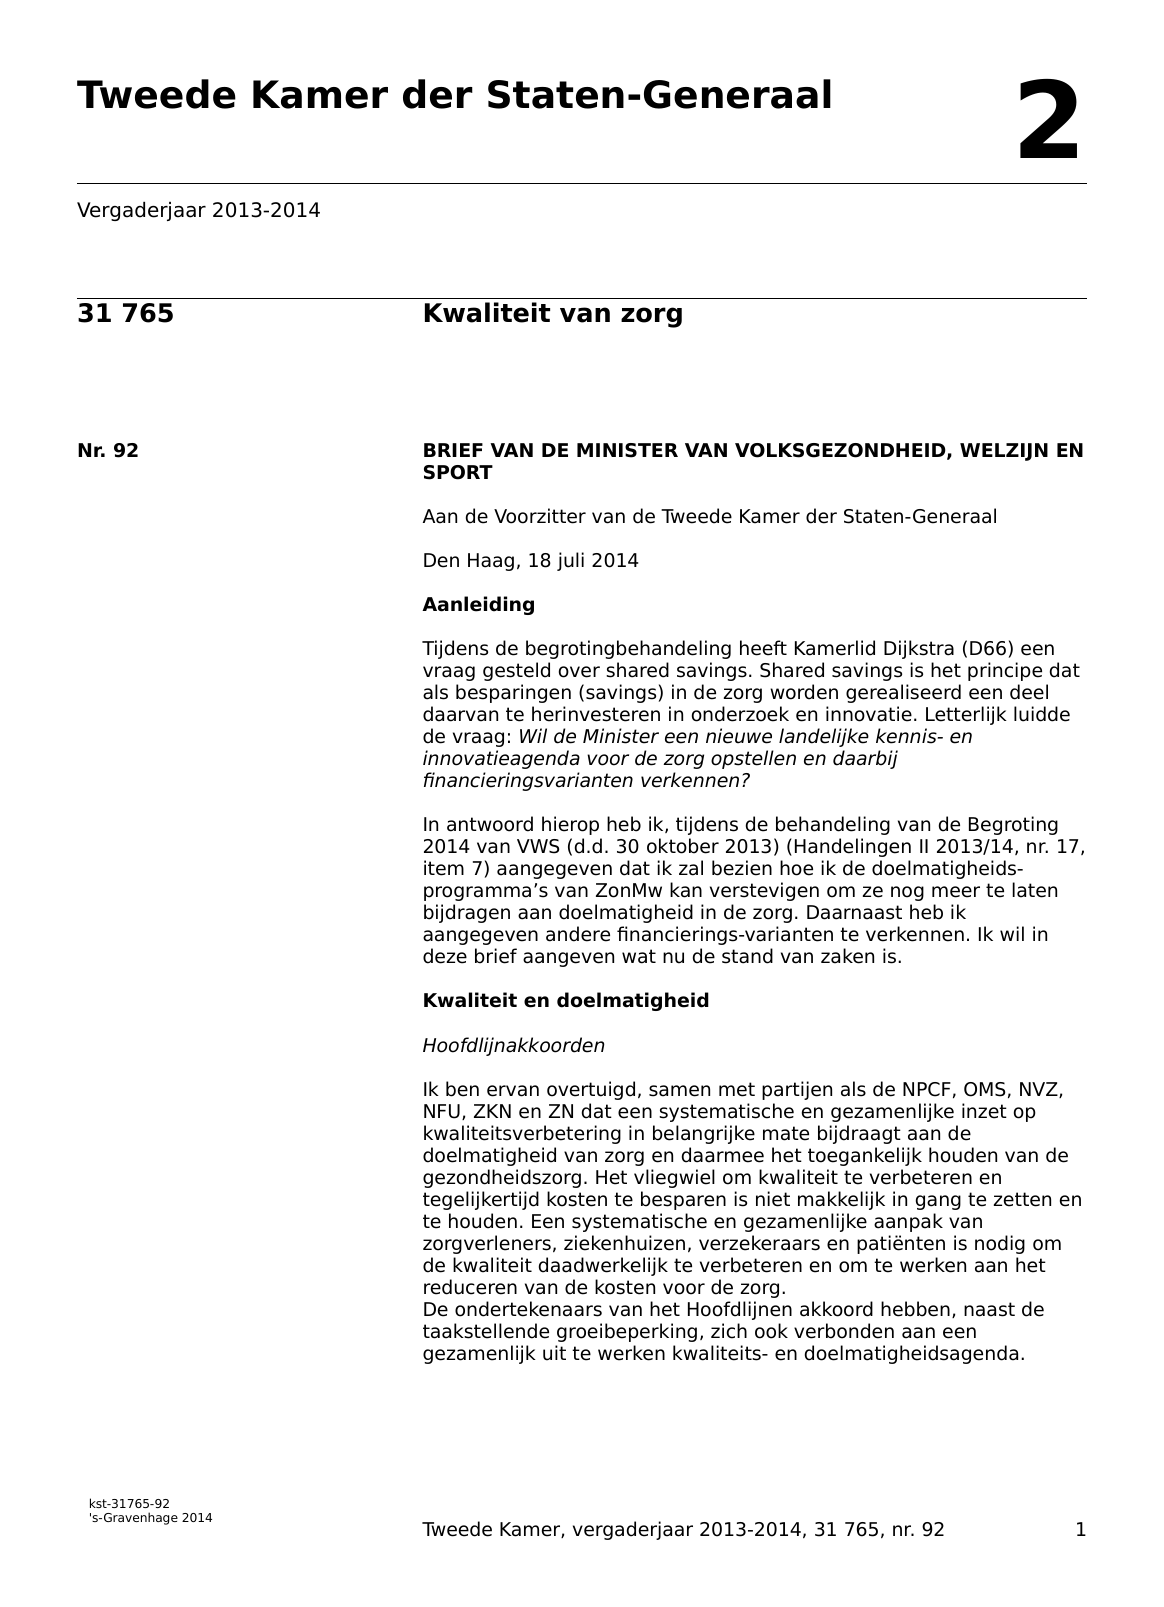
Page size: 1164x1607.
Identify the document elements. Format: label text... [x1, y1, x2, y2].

table_cell Vergaderjaar 2013-2014 [77, 184, 1087, 298]
subtitle Hoofdlijnakkoorden [422, 1034, 1087, 1057]
text Den Haag, 18 juli 2014 [422, 550, 1087, 572]
text kst-31765-92 [88, 1497, 323, 1511]
text 's-Gravenhage 2014 [88, 1511, 323, 1525]
subtitle Kwaliteit en doelmatigheid [422, 990, 1087, 1012]
text Ik ben ervan overtuigd, samen met partijen als de NPCF, OMS, NVZ, NFU, ZKN en ZN dat een systematische en gezamenlijke inzet op kwaliteitsverbetering in belangrijke mate bijdraagt aan de doelmatigheid van zorg en daarmee het toegankelijk houden van de gezondheidszorg. Het vliegwiel om kwaliteit te verbeteren en tegelijkertijd kosten te besparen is niet makkelijk in gang te zetten en te houden. Een systematische en gezamenlijke aanpak van zorgverleners, ziekenhuizen, verzekeraars en patiënten is nodig om de kwaliteit daadwerkelijk te verbeteren en om te werken aan het reduceren van de kosten voor de zorg. [422, 1079, 1087, 1298]
text In antwoord hierop heb ik, tijdens de behandeling van de Begroting 2014 van VWS (d.d. 30 oktober 2013) (Handelingen II 2013/14, nr. 17, item 7) aangegeven dat ik zal bezien hoe ik de doelmatigheids-programma’s van ZonMw kan verstevigen om ze nog meer te laten bijdragen aan doelmatigheid in de zorg. Daarnaast heb ik aangegeven andere financierings-varianten te verkennen. Ik wil in deze brief aangeven wat nu de stand van zaken is. [422, 814, 1087, 968]
table_header 2 [886, 59, 1087, 183]
text Aan de Voorzitter van de Tweede Kamer der Staten-Generaal [422, 506, 1087, 528]
text De ondertekenaars van het Hoofdlijnen akkoord hebben, naast de taakstellende groeibeperking, zich ook verbonden aan een gezamenlijk uit te werken kwaliteits- en doelmatigheidsagenda. [422, 1298, 1087, 1364]
subtitle Nr. 92 BRIEF VAN DE MINISTER VAN VOLKSGEZONDHEID, WELZIJN EN SPORT [77, 440, 1087, 484]
subtitle Aanleiding [422, 594, 1087, 616]
text Tijdens de begrotingbehandeling heeft Kamerlid Dijkstra (D66) een vraag gesteld over shared savings. Shared savings is het principe dat als besparingen (savings) in de zorg worden gerealiseerd een deel daarvan te herinvesteren in onderzoek en innovatie. Letterlijk luidde de vraag: Wil de Minister een nieuwe landelijke kennis- en innovatieagenda voor de zorg opstellen en daarbij financieringsvarianten verkennen? [422, 638, 1087, 792]
subtitle 31 765 Kwaliteit van zorg [77, 299, 1087, 329]
table_header Tweede Kamer der Staten-Generaal [77, 59, 886, 183]
